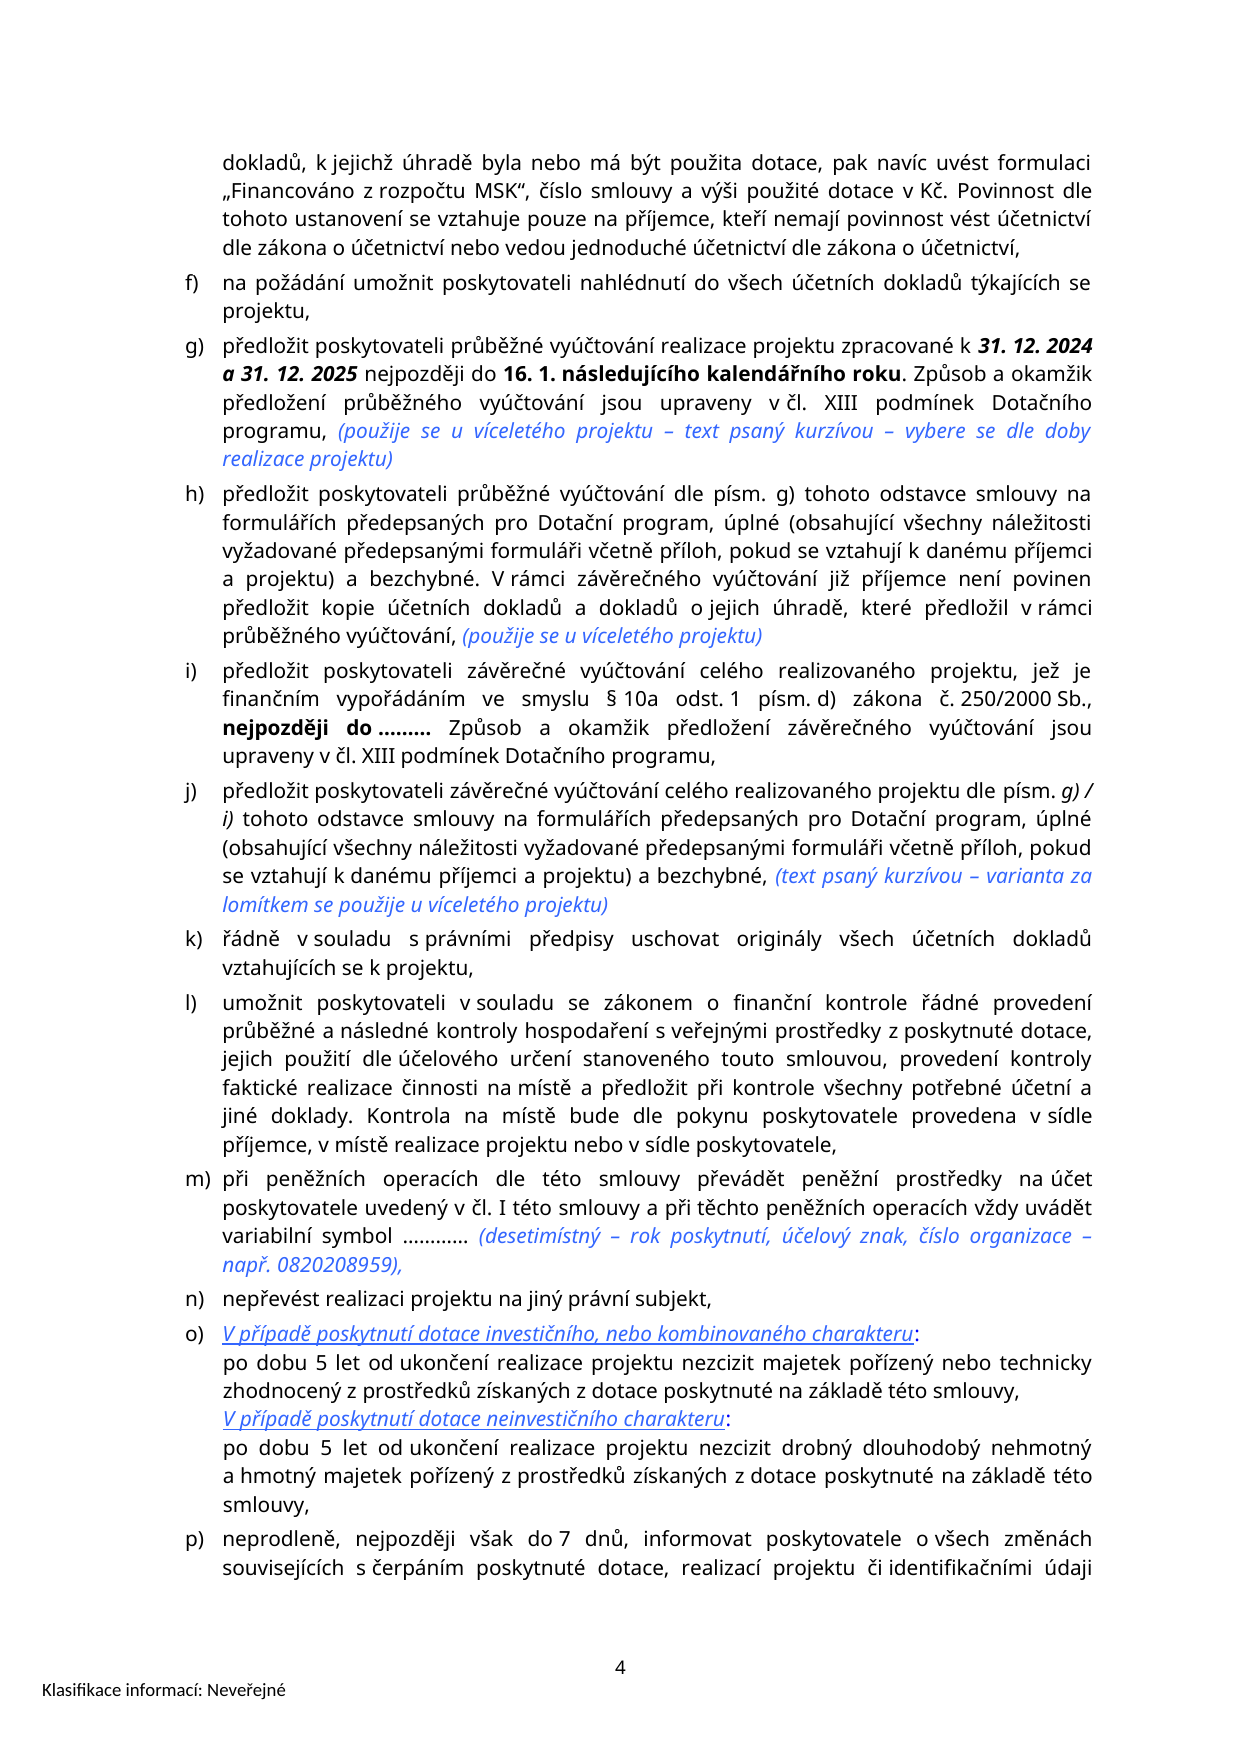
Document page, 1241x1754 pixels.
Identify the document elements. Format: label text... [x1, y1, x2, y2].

list předložit poskytovateli závěrečné vyúčtování celého realizovaného projektu, jež je finančním vypořádáním ve smyslu § 10a odst. 1 písm. d) zákona č. 250/2000 Sb., nejpozději do ……… Způsob a okamžik předložení závěrečného vyúčtování jsou upraveny v čl. XIII podmínek Dotačního programu, [185, 656, 1092, 770]
list při peněžních operacích dle této smlouvy převádět peněžní prostředky na účet poskytovatele uvedený v čl. I této smlouvy a při těchto peněžních operacích vždy uvádět variabilní symbol ………… (desetimístný – rok poskytnutí, účelový znak, číslo organizace – např. 0820208959), [185, 1164, 1092, 1278]
list nepřevést realizaci projektu na jiný právní subjekt, [185, 1284, 1092, 1313]
text po dobu 5 let od ukončení realizace projektu nezcizit majetek pořízený nebo technicky zhodnocený z prostředků získaných z dotace poskytnuté na základě této smlouvy, [223, 1348, 1092, 1404]
list umožnit poskytovateli v souladu se zákonem o finanční kontrole řádné provedení průběžné a následné kontroly hospodaření s veřejnými prostředky z poskytnuté dotace, jejich použití dle účelového určení stanoveného touto smlouvou, provedení kontroly faktické realizace činnosti na místě a předložit při kontrole všechny potřebné účetní a jiné doklady. Kontrola na místě bude dle pokynu poskytovatele provedena v sídle příjemce, v místě realizace projektu nebo v sídle poskytovatele, [185, 988, 1092, 1158]
list neprodleně, nejpozději však do 7 dnů, informovat poskytovatele o všech změnách souvisejících s čerpáním poskytnuté dotace, realizací projektu či identifikačními údaji [185, 1524, 1092, 1581]
list na požádání umožnit poskytovateli nahlédnutí do všech účetních dokladů týkajících se projektu, [185, 268, 1092, 324]
text po dobu 5 let od ukončení realizace projektu nezcizit drobný dlouhodobý nehmotný a hmotný majetek pořízený z prostředků získaných z dotace poskytnuté na základě této smlouvy, [223, 1433, 1092, 1518]
list předložit poskytovateli průběžné vyúčtování realizace projektu zpracované k 31. 12. 2024 a 31. 12. 2025 nejpozději do 16. 1. následujícího kalendářního roku. Způsob a okamžik předložení průběžného vyúčtování jsou upraveny v čl. XIII podmínek Dotačního programu, (použije se u víceletého projektu – text psaný kurzívou – vybere se dle doby realizace projektu) [185, 331, 1092, 473]
list předložit poskytovateli závěrečné vyúčtování celého realizovaného projektu dle písm. g) / i) tohoto odstavce smlouvy na formulářích předepsaných pro Dotační program, úplné (obsahující všechny náležitosti vyžadované předepsanými formuláři včetně příloh, pokud se vztahují k danému příjemci a projektu) a bezchybné, (text psaný kurzívou – varianta za lomítkem se použije u víceletého projektu) [185, 776, 1092, 918]
text V případě poskytnutí dotace neinvestičního charakteru: [223, 1404, 1092, 1433]
list V případě poskytnutí dotace investičního, nebo kombinovaného charakteru: [185, 1319, 1092, 1348]
list dokladů, k jejichž úhradě byla nebo má být použita dotace, pak navíc uvést formulaci „Financováno z rozpočtu MSK“, číslo smlouvy a výši použité dotace v Kč. Povinnost dle tohoto ustanovení se vztahuje pouze na příjemce, kteří nemají povinnost vést účetnictví dle zákona o účetnictví nebo vedou jednoduché účetnictví dle zákona o účetnictví, [185, 148, 1092, 261]
list řádně v souladu s právními předpisy uschovat originály všech účetních dokladů vztahujících se k projektu, [185, 924, 1092, 981]
list předložit poskytovateli průběžné vyúčtování dle písm. g) tohoto odstavce smlouvy na formulářích předepsaných pro Dotační program, úplné (obsahující všechny náležitosti vyžadované předepsanými formuláři včetně příloh, pokud se vztahují k danému příjemci a projektu) a bezchybné. V rámci závěrečného vyúčtování již příjemce není povinen předložit kopie účetních dokladů a dokladů o jejich úhradě, které předložil v rámci průběžného vyúčtování, (použije se u víceletého projektu) [185, 479, 1092, 650]
